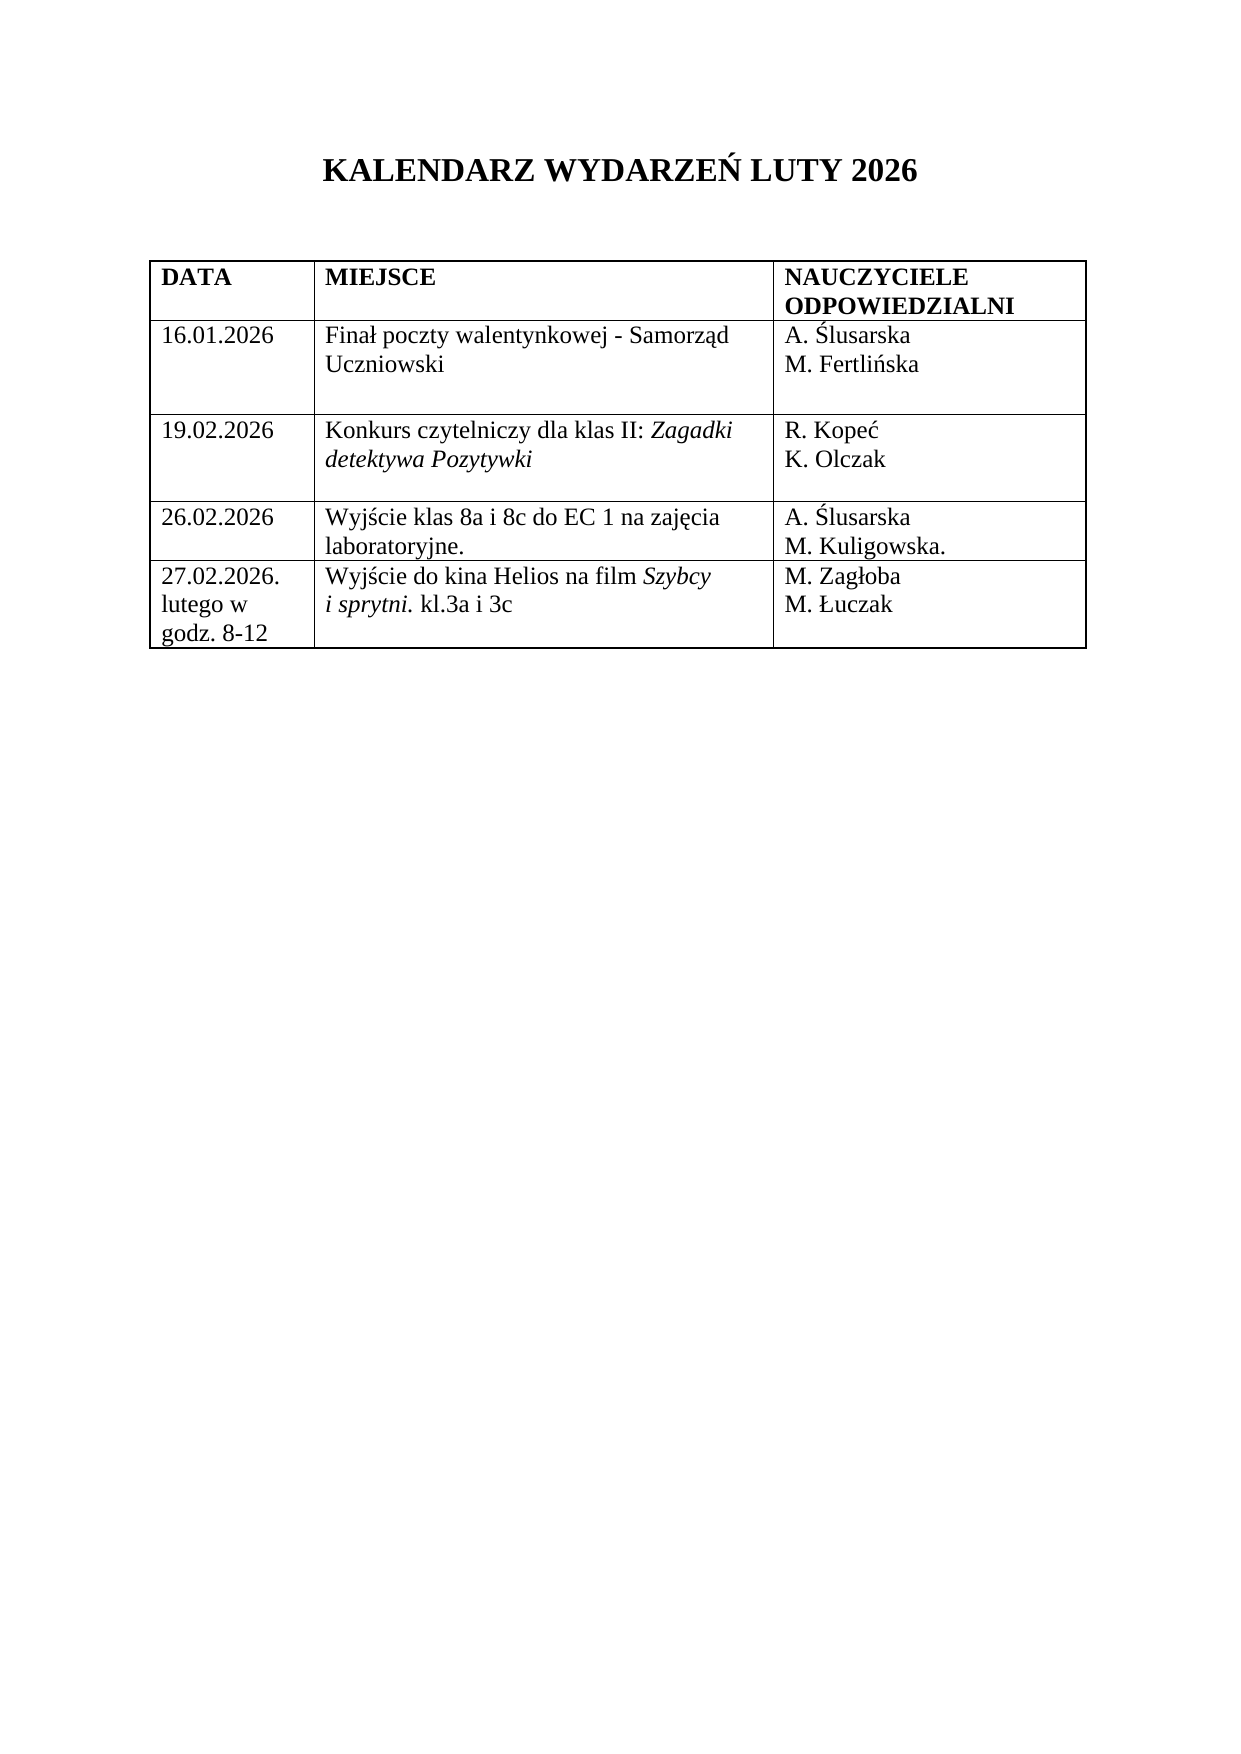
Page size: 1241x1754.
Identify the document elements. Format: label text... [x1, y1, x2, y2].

table_cell Konkurs czytelniczy dla klas II: Zagadki detektywa Pozytywki [315, 415, 773, 501]
table_cell A. Ślusarska M. Fertlińska [774, 321, 1085, 414]
table_cell Wyjście do kina Helios na film Szybcy i sprytni. kl.3a i 3c [315, 561, 773, 647]
table_cell Finał poczty walentynkowej - Samorząd Uczniowski [315, 321, 773, 414]
table_cell 19.02.2026 [151, 415, 314, 501]
table_header DATA [151, 262, 314, 319]
table_header MIEJSCE [315, 262, 773, 319]
table_cell M. Zagłoba M. Łuczak [774, 561, 1085, 647]
text KALENDARZ WYDARZEŃ LUTY 2026 [150, 150, 1090, 188]
table_cell 27.02.2026. lutego w godz. 8-12 [151, 561, 314, 647]
table_cell Wyjście klas 8a i 8c do EC 1 na zajęcia laboratoryjne. [315, 502, 773, 560]
table_cell 16.01.2026 [151, 321, 314, 414]
table_cell A. Ślusarska M. Kuligowska. [774, 502, 1085, 560]
table_header NAUCZYCIELE ODPOWIEDZIALNI [774, 262, 1085, 319]
table_cell R. Kopeć K. Olczak [774, 415, 1085, 501]
table_cell 26.02.2026 [151, 502, 314, 560]
